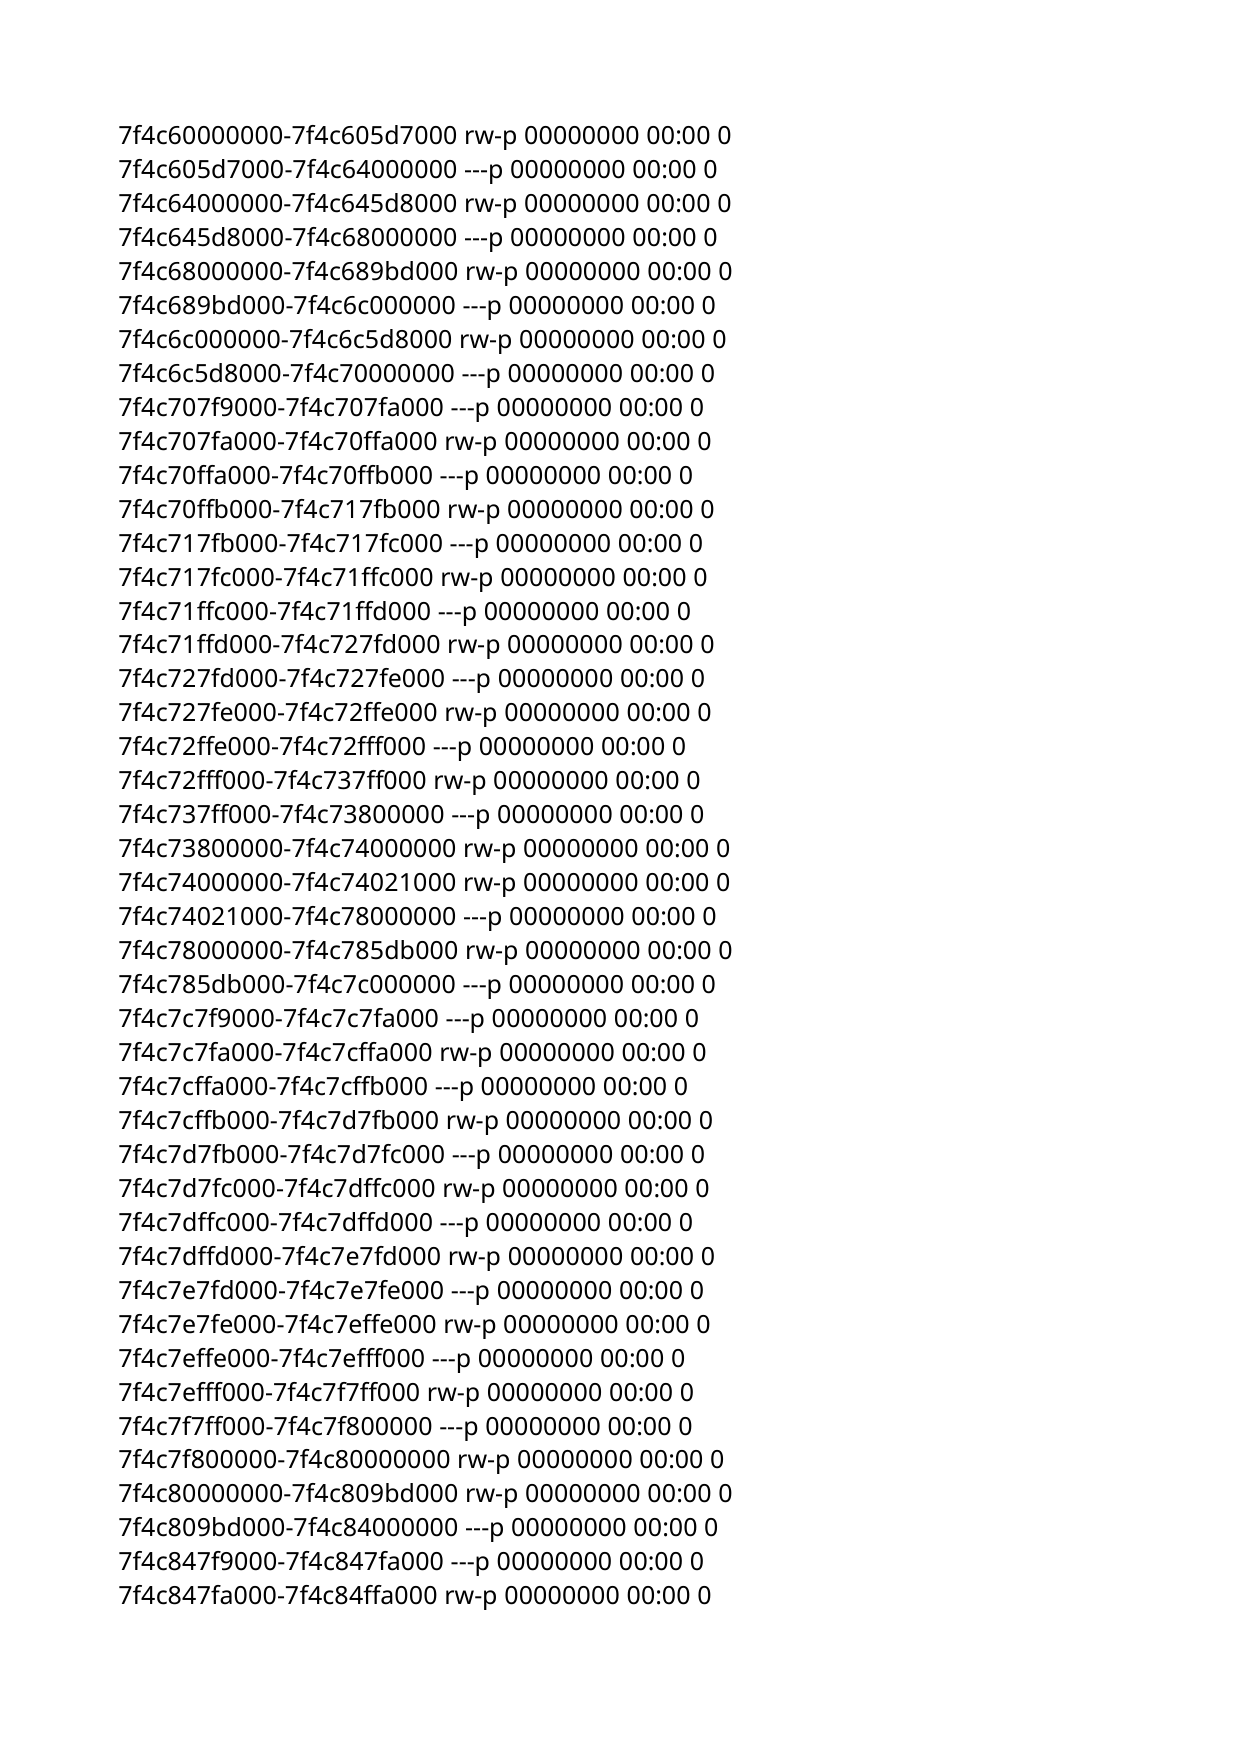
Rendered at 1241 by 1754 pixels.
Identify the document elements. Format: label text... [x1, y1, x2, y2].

text 7f4c7dffc000-7f4c7dffd000 ---p 00000000 00:00 0 [118, 1205, 1122, 1239]
text 7f4c727fd000-7f4c727fe000 ---p 00000000 00:00 0 [118, 661, 1122, 695]
text 7f4c7d7fc000-7f4c7dffc000 rw-p 00000000 00:00 0 [118, 1171, 1122, 1205]
text 7f4c80000000-7f4c809bd000 rw-p 00000000 00:00 0 [118, 1476, 1122, 1510]
text 7f4c7f7ff000-7f4c7f800000 ---p 00000000 00:00 0 [118, 1408, 1122, 1442]
text 7f4c74000000-7f4c74021000 rw-p 00000000 00:00 0 [118, 865, 1122, 899]
text 7f4c605d7000-7f4c64000000 ---p 00000000 00:00 0 [118, 152, 1122, 186]
text 7f4c645d8000-7f4c68000000 ---p 00000000 00:00 0 [118, 220, 1122, 254]
text 7f4c78000000-7f4c785db000 rw-p 00000000 00:00 0 [118, 933, 1122, 967]
text 7f4c68000000-7f4c689bd000 rw-p 00000000 00:00 0 [118, 254, 1122, 288]
text 7f4c60000000-7f4c605d7000 rw-p 00000000 00:00 0 [118, 118, 1122, 152]
text 7f4c7efff000-7f4c7f7ff000 rw-p 00000000 00:00 0 [118, 1374, 1122, 1408]
text 7f4c70ffb000-7f4c717fb000 rw-p 00000000 00:00 0 [118, 492, 1122, 526]
text 7f4c717fc000-7f4c71ffc000 rw-p 00000000 00:00 0 [118, 559, 1122, 593]
text 7f4c6c5d8000-7f4c70000000 ---p 00000000 00:00 0 [118, 356, 1122, 390]
text 7f4c847fa000-7f4c84ffa000 rw-p 00000000 00:00 0 [118, 1578, 1122, 1612]
text 7f4c847f9000-7f4c847fa000 ---p 00000000 00:00 0 [118, 1544, 1122, 1578]
text 7f4c7dffd000-7f4c7e7fd000 rw-p 00000000 00:00 0 [118, 1239, 1122, 1273]
text 7f4c707fa000-7f4c70ffa000 rw-p 00000000 00:00 0 [118, 424, 1122, 458]
text 7f4c7d7fb000-7f4c7d7fc000 ---p 00000000 00:00 0 [118, 1137, 1122, 1171]
text 7f4c72ffe000-7f4c72fff000 ---p 00000000 00:00 0 [118, 729, 1122, 763]
text 7f4c71ffc000-7f4c71ffd000 ---p 00000000 00:00 0 [118, 593, 1122, 627]
text 7f4c7cffa000-7f4c7cffb000 ---p 00000000 00:00 0 [118, 1069, 1122, 1103]
text 7f4c717fb000-7f4c717fc000 ---p 00000000 00:00 0 [118, 526, 1122, 559]
text 7f4c7e7fe000-7f4c7effe000 rw-p 00000000 00:00 0 [118, 1307, 1122, 1341]
text 7f4c7f800000-7f4c80000000 rw-p 00000000 00:00 0 [118, 1442, 1122, 1476]
text 7f4c689bd000-7f4c6c000000 ---p 00000000 00:00 0 [118, 288, 1122, 322]
text 7f4c727fe000-7f4c72ffe000 rw-p 00000000 00:00 0 [118, 695, 1122, 729]
text 7f4c64000000-7f4c645d8000 rw-p 00000000 00:00 0 [118, 186, 1122, 220]
text 7f4c707f9000-7f4c707fa000 ---p 00000000 00:00 0 [118, 390, 1122, 424]
text 7f4c73800000-7f4c74000000 rw-p 00000000 00:00 0 [118, 831, 1122, 865]
text 7f4c7c7f9000-7f4c7c7fa000 ---p 00000000 00:00 0 [118, 1001, 1122, 1035]
text 7f4c74021000-7f4c78000000 ---p 00000000 00:00 0 [118, 899, 1122, 933]
text 7f4c7e7fd000-7f4c7e7fe000 ---p 00000000 00:00 0 [118, 1273, 1122, 1307]
text 7f4c6c000000-7f4c6c5d8000 rw-p 00000000 00:00 0 [118, 322, 1122, 356]
text 7f4c7effe000-7f4c7efff000 ---p 00000000 00:00 0 [118, 1341, 1122, 1374]
text 7f4c71ffd000-7f4c727fd000 rw-p 00000000 00:00 0 [118, 627, 1122, 661]
text 7f4c70ffa000-7f4c70ffb000 ---p 00000000 00:00 0 [118, 458, 1122, 492]
text 7f4c7cffb000-7f4c7d7fb000 rw-p 00000000 00:00 0 [118, 1103, 1122, 1137]
text 7f4c785db000-7f4c7c000000 ---p 00000000 00:00 0 [118, 967, 1122, 1001]
text 7f4c72fff000-7f4c737ff000 rw-p 00000000 00:00 0 [118, 763, 1122, 797]
text 7f4c809bd000-7f4c84000000 ---p 00000000 00:00 0 [118, 1510, 1122, 1544]
text 7f4c7c7fa000-7f4c7cffa000 rw-p 00000000 00:00 0 [118, 1035, 1122, 1069]
text 7f4c737ff000-7f4c73800000 ---p 00000000 00:00 0 [118, 797, 1122, 831]
